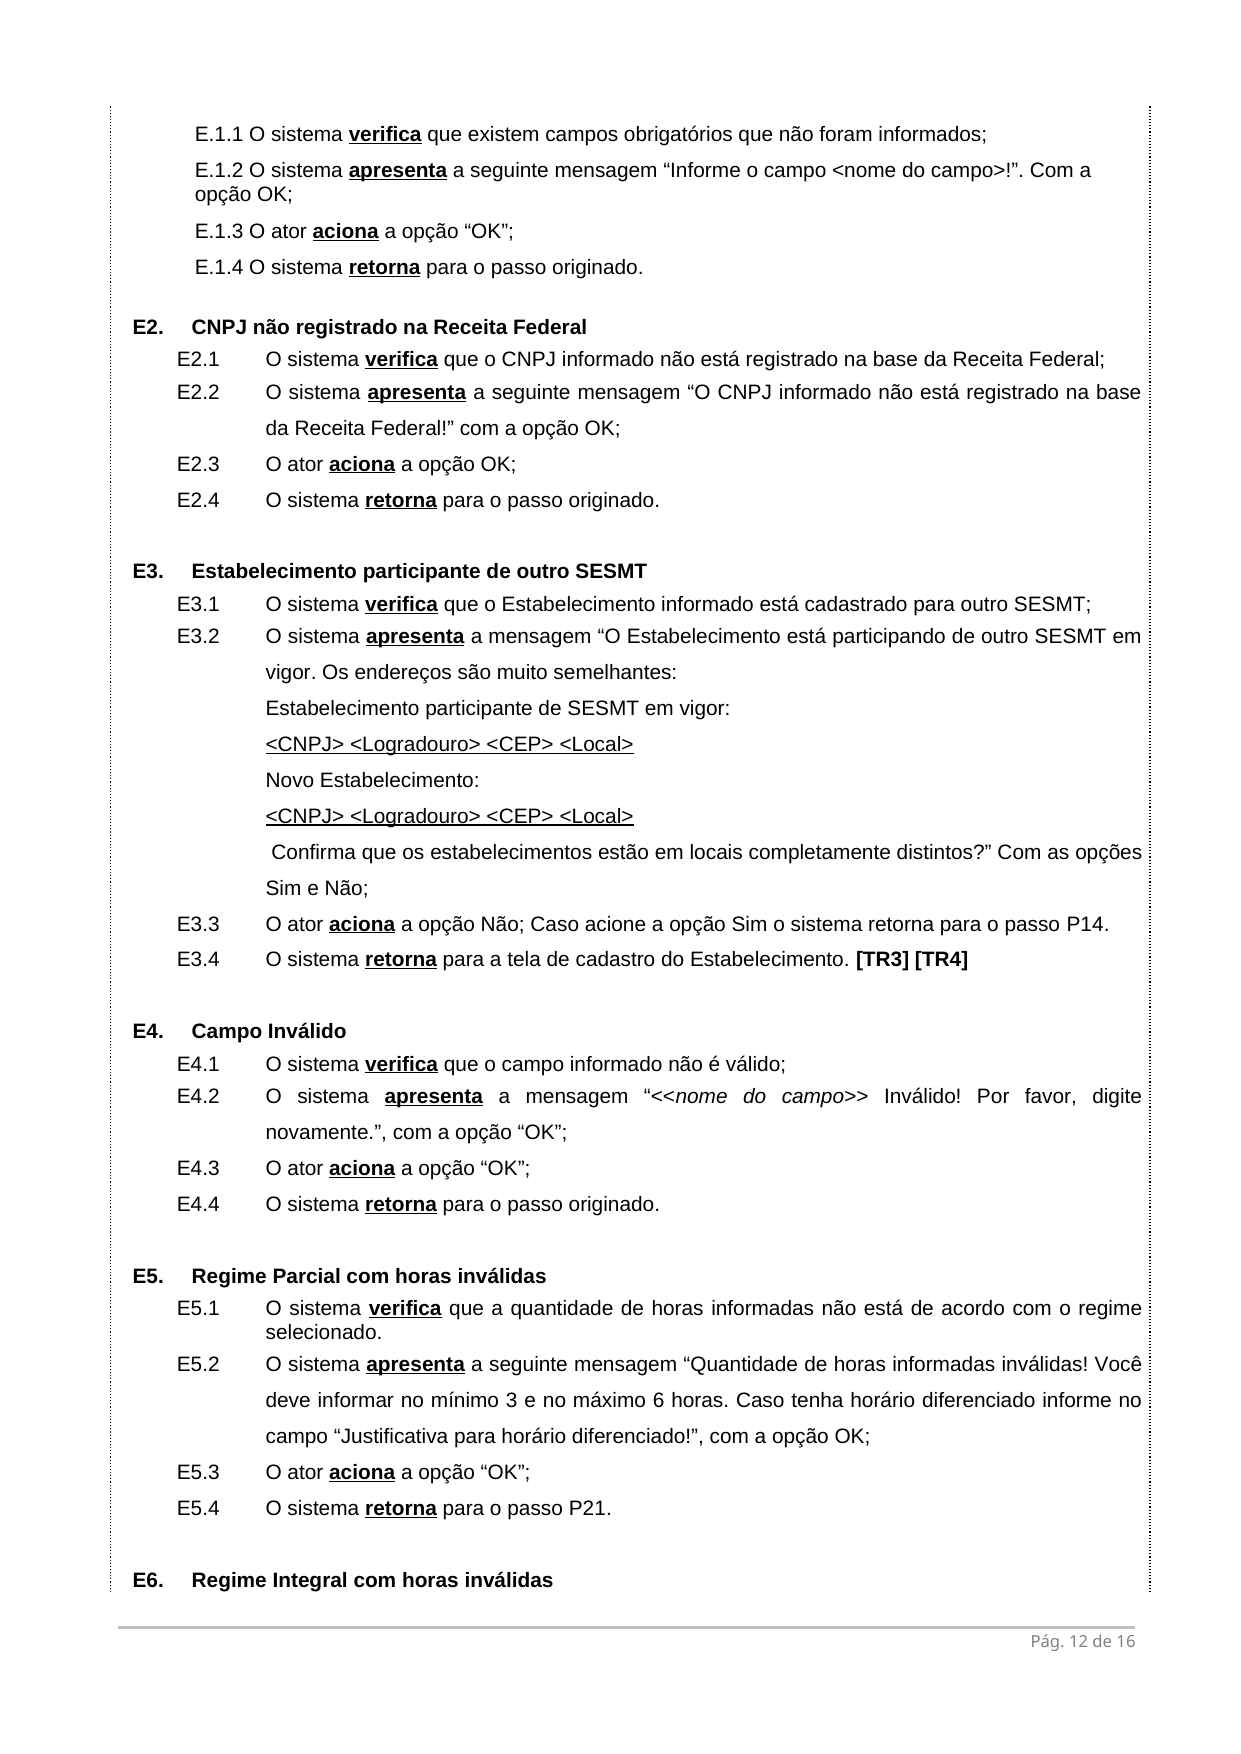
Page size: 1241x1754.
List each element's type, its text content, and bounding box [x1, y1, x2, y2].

table_cell Campo obrigatório não informado O sistema verifica que existem campos obrigatórios que não foram informados; O sistema apresenta a seguinte mensagem “Informe o campo <nome do campo>!”. Com a opção OK; O ator aciona a opção “OK”; O sistema retorna para o passo originado. CNPJ não registrado na Receita Federal O sistema verifica que o CNPJ informado não está registrado na base da Receita Federal; O sistema apresenta a seguinte mensagem “O CNPJ informado não está registrado na base da Receita Federal!” com a opção OK; O ator aciona a opção OK; O sistema retorna para o passo originado. Estabelecimento participante de outro SESMT O sistema verifica que o Estabelecimento informado está cadastrado para outro SESMT; O sistema apresenta a mensagem “O Estabelecimento está participando de outro SESMT em vigor. Os endereços são muito semelhantes: Estabelecimento participante de SESMT em vigor: <CNPJ> <Logradouro> <CEP> <Local> Novo Estabelecimento: <CNPJ> <Logradouro> <CEP> <Local> Confirma que os estabelecimentos estão em locais completamente distintos?” Com as opções Sim e Não; O ator aciona a opção Não; Caso acione a opção Sim o sistema retorna para o passo P14.. O sistema retorna para a tela de cadastro do Estabelecimento. [TR3.] [TR4.] Campo Inválido O sistema verifica que o campo informado não é válido; O sistema apresenta a mensagem “<<nome do campo>> Inválido! Por favor, digite novamente.”, com a opção “OK”; O ator aciona a opção “OK”; O sistema retorna para o passo originado. Regime Parcial com horas inválidas O sistema verifica que a quantidade de horas informadas não está de acordo com o regime selecionado. O sistema apresenta a seguinte mensagem “Quantidade de horas informadas inválidas! Você deve informar no mínimo 3 e no máximo 6 horas. Caso tenha horário diferenciado informe no campo “Justificativa para horário diferenciado!”, com a opção OK; O ator aciona a opção “OK”; O sistema retorna para o passo P21.. Regime Integral com horas inválidas O sistema verifica que a quantidade de horas informadas não está de acordo com o regime selecionado. O sistema apresenta a seguinte mensagem “Quantidade de horas informadas inválidas! Você deve informar um período de 6 horas. Caso tenha horário diferenciado informe no campo Justificativa para horário diferenciado!”, com a opção OK; O ator aciona a opção “OK”; O sistema retorna para o passo P21.. Excluir Estabelecimento O sistema verifica a existência de profissionais vinculados ao estabelecimento O sistema apresenta a seguinte mensagem “O estabelecimento não pode ser excluído. Existem profissionais para este Estabelecimento!” com a opção OK; O ator aciona a opção OK; O sistema retorna para a tela de cadastro do SESMT; [TR6.]. CEP não encontrado O sistema verifica que o CEP informado não consta na base de dados dos Correios; O sistema apresenta a mensagem “CEP não encontrado.” Com a opção OK ; O ator aciona a opção OK; O sistema retorna para o passo A9.4 . [111, 106, 1150, 1593]
